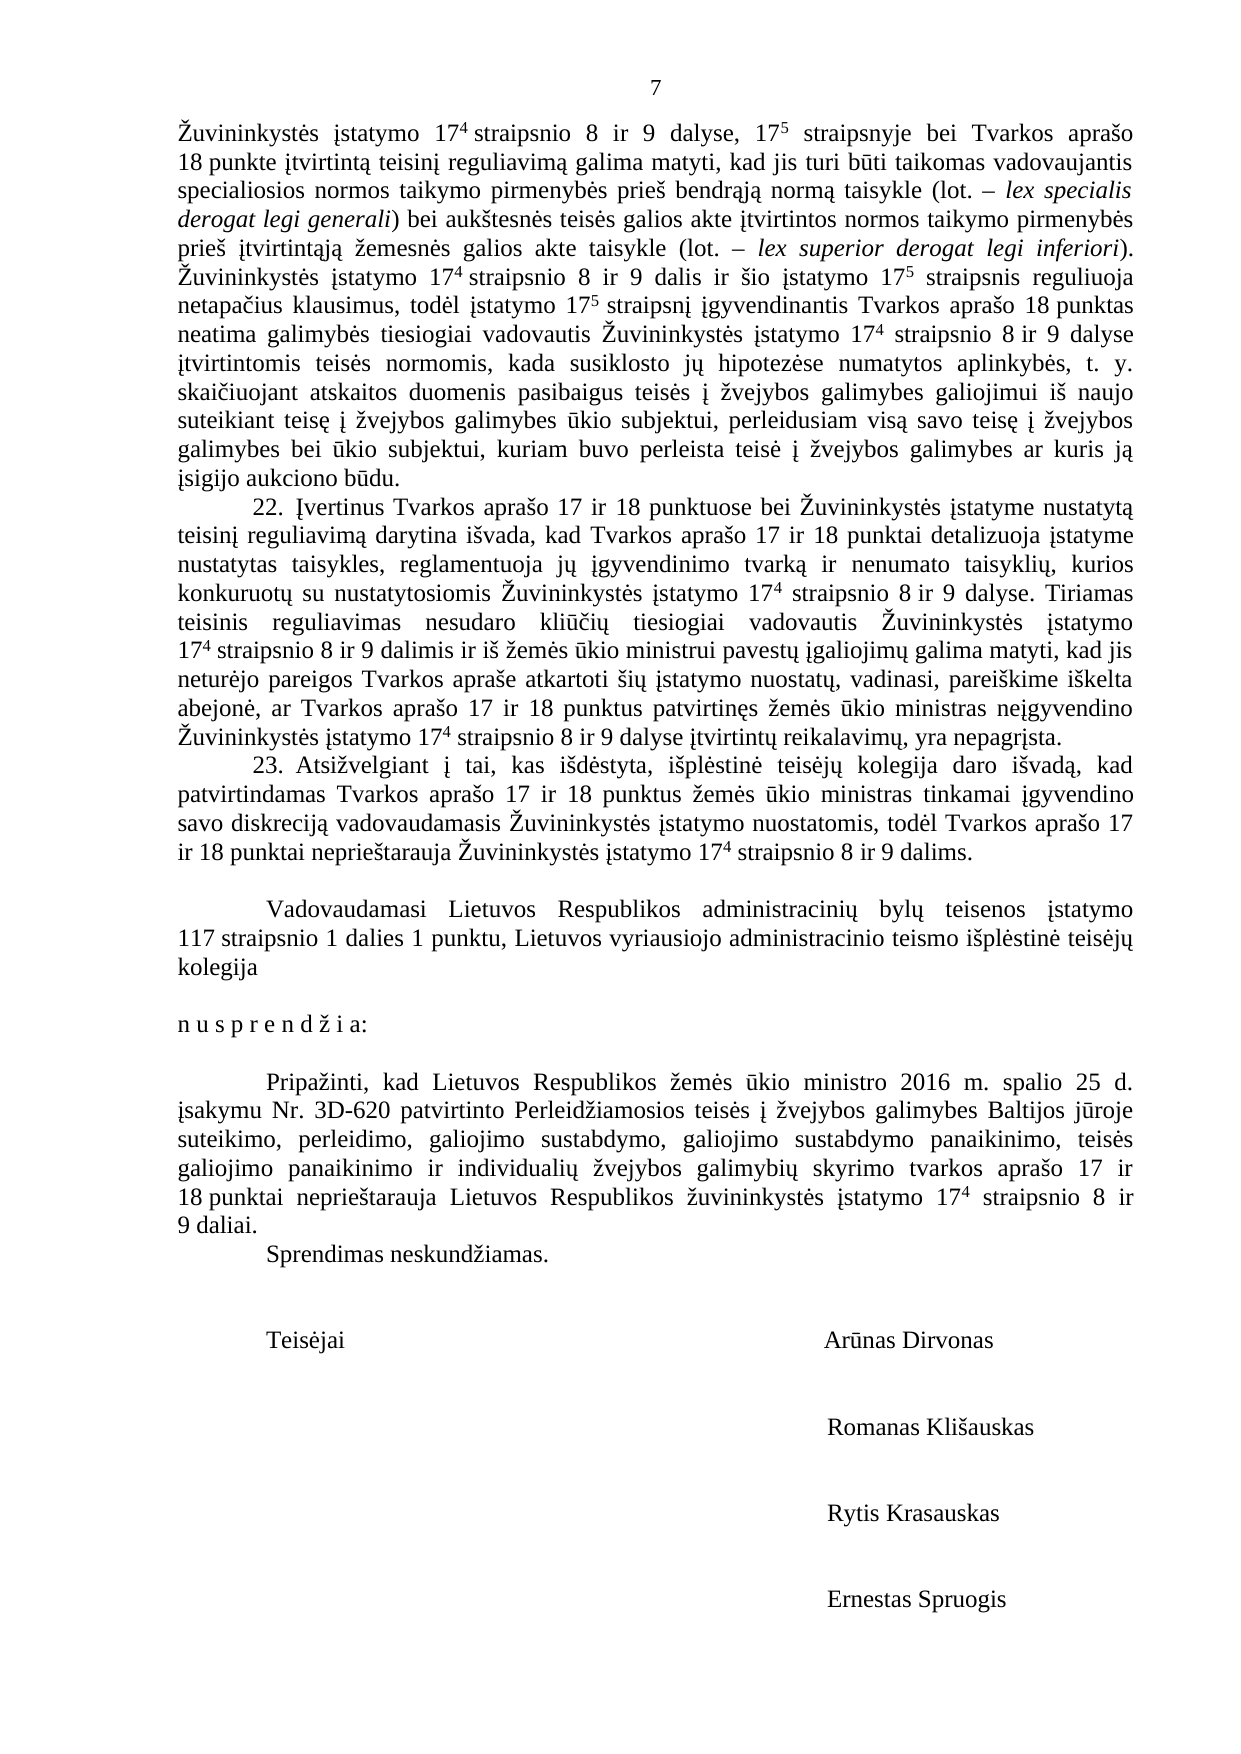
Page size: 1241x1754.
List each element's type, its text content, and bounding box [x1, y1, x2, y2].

text 22. Įvertinus Tvarkos aprašo 17 ir 18 punktuose bei Žuvininkystės įstatyme nustatytą teisinį reguliavimą darytina išvada, kad Tvarkos aprašo 17 ir 18 punktai detalizuoja įstatyme nustatytas taisykles, reglamentuoja jų įgyvendinimo tvarką ir nenumato taisyklių, kurios konkuruotų su nustatytosiomis Žuvininkystės įstatymo 174 straipsnio 8 ir 9 dalyse. Tiriamas teisinis reguliavimas nesudaro kliūčių tiesiogiai vadovautis Žuvininkystės įstatymo 174 straipsnio 8 ir 9 dalimis ir iš žemės ūkio ministrui pavestų įgaliojimų galima matyti, kad jis neturėjo pareigos Tvarkos apraše atkartoti šių įstatymo nuostatų, vadinasi, pareiškime iškelta abejonė, ar Tvarkos aprašo 17 ir 18 punktus patvirtinęs žemės ūkio ministras neįgyvendino Žuvininkystės įstatymo 174 straipsnio 8 ir 9 dalyse įtvirtintų reikalavimų, yra nepagrįsta. [177, 492, 1134, 751]
text Pripažinti, kad Lietuvos Respublikos žemės ūkio ministro 2016 m. spalio 25 d. įsakymu Nr. 3D-620 patvirtinto Perleidžiamosios teisės į žvejybos galimybes Baltijos jūroje suteikimo, perleidimo, galiojimo sustabdymo, galiojimo sustabdymo panaikinimo, teisės galiojimo panaikinimo ir individualių žvejybos galimybių skyrimo tvarkos aprašo 17 ir 18 punktai neprieštarauja Lietuvos Respublikos žuvininkystės įstatymo 174 straipsnio 8 ir 9 daliai. [177, 1067, 1134, 1239]
text n u s p r e n d ž i a: [177, 1009, 1134, 1038]
text Romanas Klišauskas [583, 1412, 1134, 1441]
text Vadovaudamasi Lietuvos Respublikos administracinių bylų teisenos įstatymo 117 straipsnio 1 dalies 1 punktu, Lietuvos vyriausiojo administracinio teismo išplėstinė teisėjų kolegija [177, 894, 1134, 981]
text Rytis Krasauskas [583, 1498, 1134, 1527]
text Sprendimas neskundžiamas. [177, 1239, 1134, 1268]
text Teisėjai Arūnas Dirvonas [177, 1326, 1134, 1354]
text Ernestas Spruogis [583, 1584, 1134, 1613]
text Žuvininkystės įstatymo 174 straipsnio 8 ir 9 dalyse, 175 straipsnyje bei Tvarkos aprašo 18 punkte įtvirtintą teisinį reguliavimą galima matyti, kad jis turi būti taikomas vadovaujantis specialiosios normos taikymo pirmenybės prieš bendrąją normą taisykle (lot. – lex specialis derogat legi generali) bei aukštesnės teisės galios akte įtvirtintos normos taikymo pirmenybės prieš įtvirtintąją žemesnės galios akte taisykle (lot. – lex superior derogat legi inferiori). Žuvininkystės įstatymo 174 straipsnio 8 ir 9 dalis ir šio įstatymo 175 straipsnis reguliuoja netapačius klausimus, todėl įstatymo 175 straipsnį įgyvendinantis Tvarkos aprašo 18 punktas neatima galimybės tiesiogiai vadovautis Žuvininkystės įstatymo 174 straipsnio 8 ir 9 dalyse įtvirtintomis teisės normomis, kada susiklosto jų hipotezėse numatytos aplinkybės, t. y. skaičiuojant atskaitos duomenis pasibaigus teisės į žvejybos galimybes galiojimui iš naujo suteikiant teisę į žvejybos galimybes ūkio subjektui, perleidusiam visą savo teisę į žvejybos galimybes bei ūkio subjektui, kuriam buvo perleista teisė į žvejybos galimybes ar kuris ją įsigijo aukciono būdu. [177, 118, 1134, 492]
text 23. Atsižvelgiant į tai, kas išdėstyta, išplėstinė teisėjų kolegija daro išvadą, kad patvirtindamas Tvarkos aprašo 17 ir 18 punktus žemės ūkio ministras tinkamai įgyvendino savo diskreciją vadovaudamasis Žuvininkystės įstatymo nuostatomis, todėl Tvarkos aprašo 17 ir 18 punktai neprieštarauja Žuvininkystės įstatymo 174 straipsnio 8 ir 9 dalims. [177, 751, 1134, 866]
